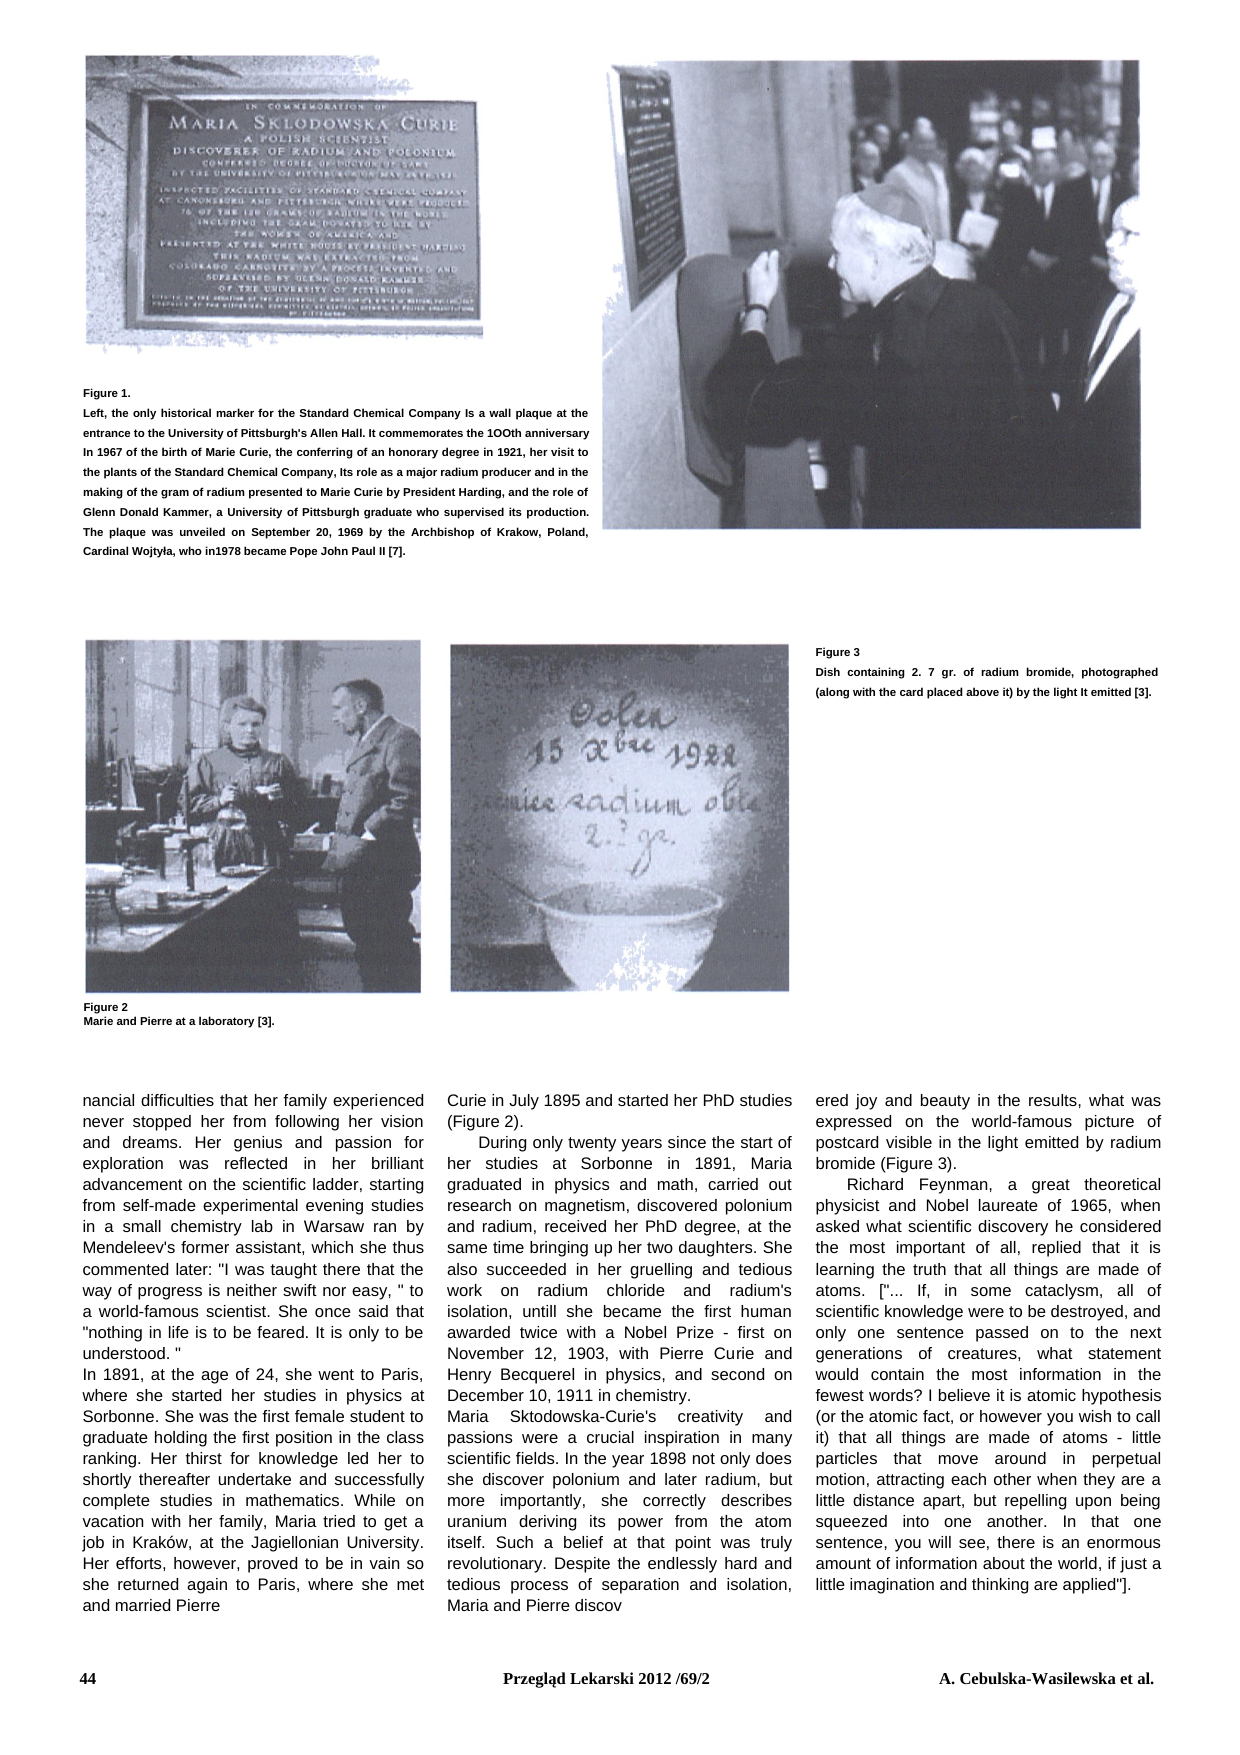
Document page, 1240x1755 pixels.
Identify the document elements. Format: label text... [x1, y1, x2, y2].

text ered joy and beauty in the results, what was expressed on the world-famous picture of postcard visible in the light emitted by ra­dium bromide (Figure 3). [815, 1091, 1161, 1173]
picture [601, 58, 1143, 531]
text During only twenty years since the start of her studies at Sorbonne in 1891, Maria graduated in physics and math, carried out research on magnetism, discovered polo­nium and radium, received her PhD degree, at the same time bringing up her two daugh­ters. She also succeeded in her gruelling and tedious work on radium chloride and radium's isolation, untill she became the first human awarded twice with a Nobel Prize - first on November 12, 1903, with Pierre Cu­rie and Henry Becquerel in physics, and sec­ond on December 10, 1911 in chemistry. [447, 1133, 792, 1405]
picture [84, 54, 484, 354]
picture [84, 638, 791, 995]
text In 1891, at the age of 24, she went to Paris, where she started her studies in phys­ics at Sorbonne. She was the first female student to graduate holding the first posi­tion in the class ranking. Her thirst for knowl­edge led her to shortly thereafter undertake and successfully complete studies in math­ematics. While on vacation with her family, Maria tried to get a job in Kraków, at the Jagiellonian University. Her efforts, however, proved to be in vain so she returned again to Paris, where she met and married Pierre [82, 1364, 424, 1615]
text Dish containing 2. 7 gr. of radium bromide, photographed (along with the card placed above it) by the light It emitted [3]. [815, 666, 1159, 699]
text Maria Sktodowska-Curie's creativity and passions were a crucial inspiration in many scientific fields. In the year 1898 not only does she discover polonium and later ra­dium, but more importantly, she correctly describes uranium deriving its power from the atom itself. Such a belief at that point was truly revolutionary. Despite the end­lessly hard and tedious process of separa­tion and isolation, Maria and Pierre discov­ [447, 1407, 792, 1615]
text Marie and Pierre at a laboratory [3]. [83, 1014, 321, 1027]
text Figure 2 [83, 1001, 321, 1014]
text Figure 1. [83, 387, 590, 400]
text A. Cebulska-Wasilewska et al. [937, 1668, 1160, 1688]
text Left, the only historical marker for the Standard Chemical Company Is a wall plaque at the entrance to the University of Pittsburgh's Allen Hall. It commemorates the 1OOth anniversary In 1967 of the birth of Marie Curie, the conferring of an honorary degree in 1921, her visit to the plants of the Standard Chemical Company, Its role as a major radium producer and in the making of the gram of radium presented to Marie Curie by President Harding, and the role of Glenn Donald Kammer, a University of Pittsburgh graduate who supervised its production. The plaque was unveiled on September 20, 1969 by the Archbishop of Krakow, Poland, Cardinal Wojtyła, who in1978 became Pope John Paul II [7]. [83, 406, 590, 558]
text nancial difficulties that her family experi­enced never stopped her from following her vision and dreams. Her genius and passion for exploration was reflected in her brilliant advancement on the scientific ladder, start­ing from self-made experimental evening studies in a small chemistry lab in Warsaw ran by Mendeleev's former assistant, which she thus commented later: "I was taught there that the way of progress is neither swift nor easy, " to a world-famous scientist. She once said that "nothing in life is to be feared. It is only to be understood. " [82, 1091, 424, 1363]
text Curie in July 1895 and started her PhD stud­ies (Figure 2). [447, 1091, 792, 1131]
text Przegląd Lekarski 2012 /69/2 [503, 1668, 737, 1688]
text 44 [79, 1669, 101, 1688]
text Richard Feynman, a great theoretical physicist and Nobel laureate of 1965, when asked what scientific discovery he consid­ered the most important of all, replied that it is learning the truth that all things are made of atoms. ["... If, in some cataclysm, all of scientific knowledge were to be destroyed, and only one sentence passed on to the next generations of creatures, what statement would contain the most information in the fewest words? I believe it is atomic hypoth­esis (or the atomic fact, or however you wish to call it) that all things are made of atoms - little particles that move around in perpetual motion, attracting each other when they are a little distance apart, but repelling upon being squeezed into one another. In that one sentence, you will see, there is an enormous amount of information about the world, if just a little imagination and thinking are applied"]. [815, 1175, 1161, 1594]
text Figure 3 [815, 646, 1159, 659]
